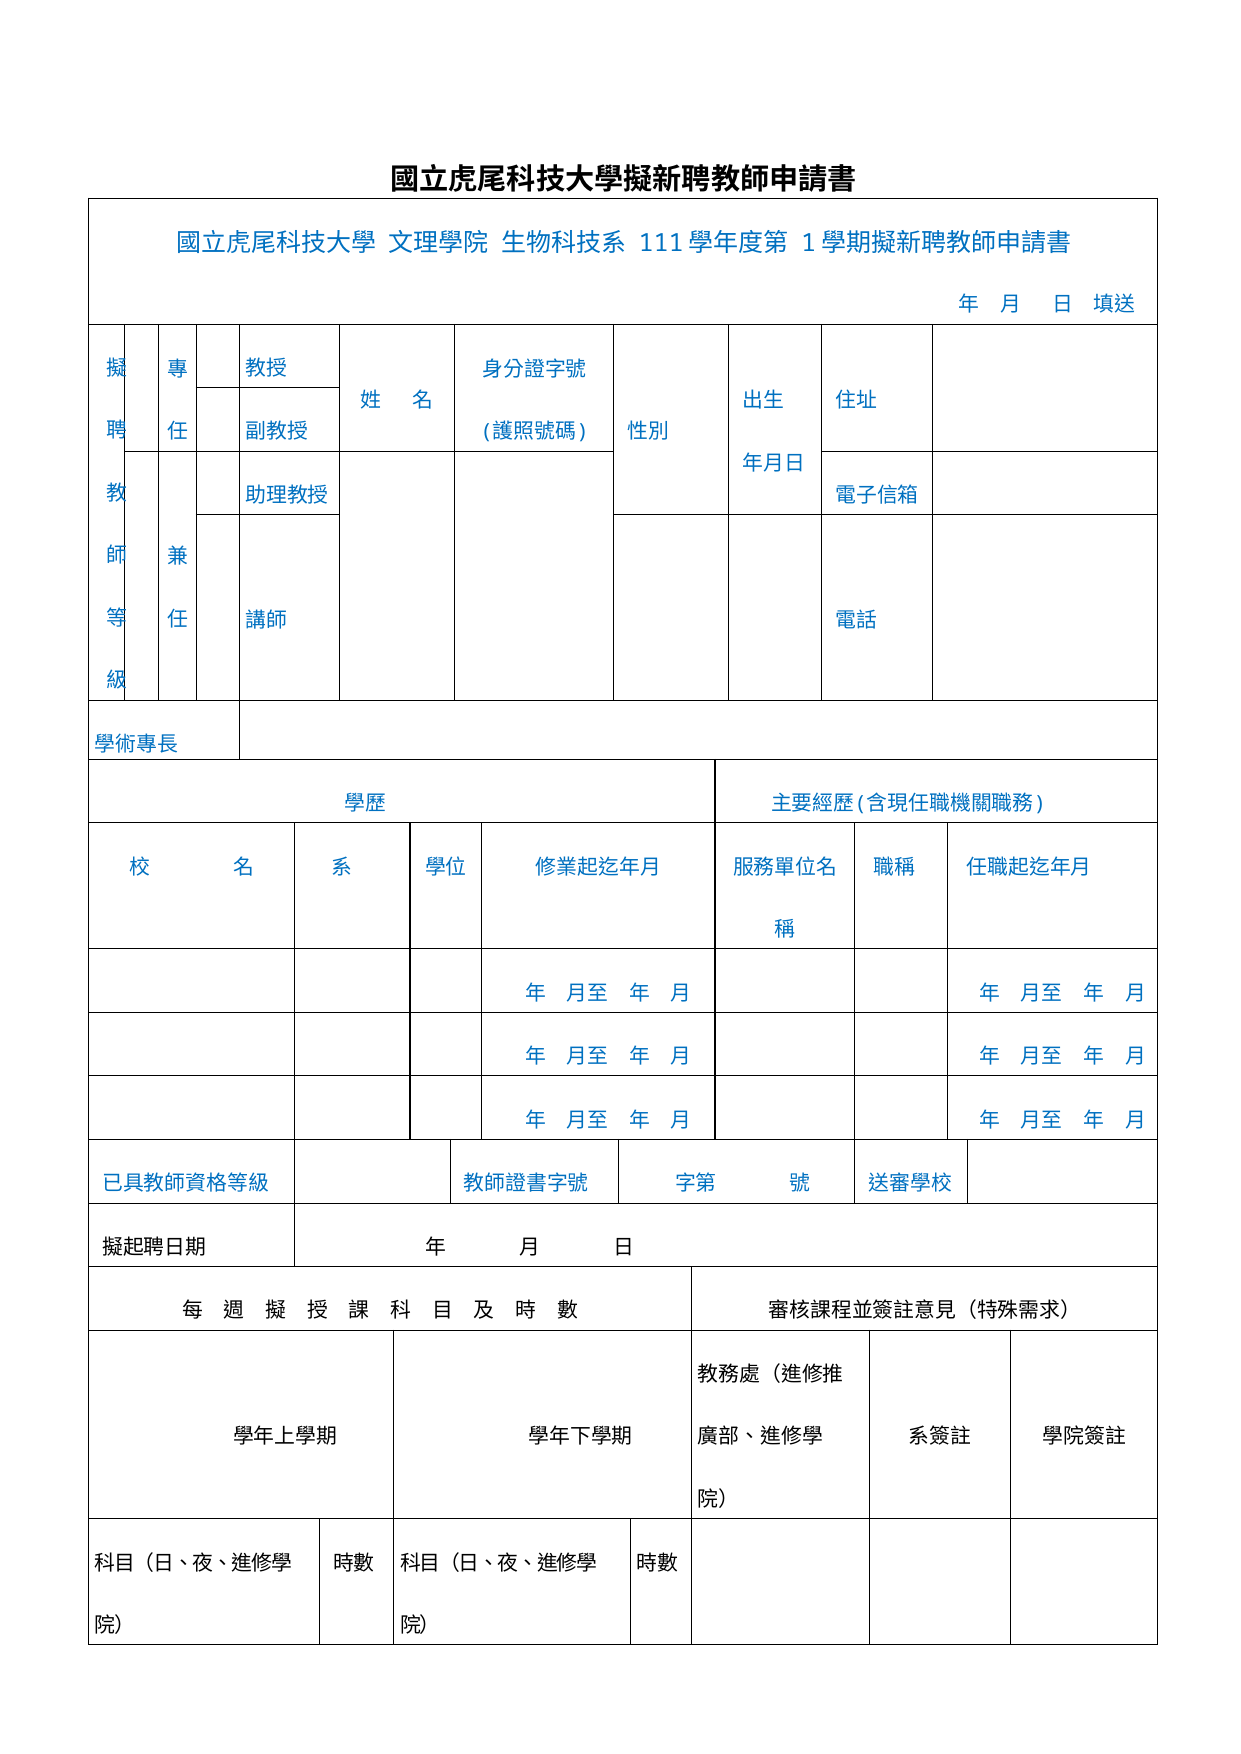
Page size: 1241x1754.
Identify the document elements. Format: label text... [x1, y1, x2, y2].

table_cell 服務單位名稱 [716, 823, 854, 948]
table_cell 科目（日、夜、進修學院） [89, 1519, 319, 1644]
table_cell [89, 1076, 294, 1139]
table_cell 學術專長 （限25個中文字） [89, 701, 239, 759]
table_cell [197, 452, 239, 514]
table_cell 性別 [614, 325, 728, 514]
table_cell 系 [295, 823, 409, 948]
table_cell [295, 1140, 450, 1202]
table_cell 教務處（進修推廣部、進修學院） [692, 1331, 869, 1518]
table_cell 專任 [159, 325, 196, 451]
table_cell 年 月至 年 月 [948, 1013, 1157, 1075]
table_cell 字第 號 [619, 1140, 854, 1202]
table_cell 學歷 [89, 760, 714, 822]
table_cell [89, 949, 294, 1012]
table_cell 審核課程並簽註意見（特殊需求） [692, 1267, 1157, 1329]
table_cell 年 月至 年 月 [482, 949, 714, 1012]
table_cell 學位 [411, 823, 481, 948]
table_cell [614, 515, 728, 700]
table_cell [89, 1013, 294, 1075]
table_cell [1011, 1519, 1157, 1644]
table_cell 學院簽註 [1011, 1331, 1157, 1518]
table_cell [295, 949, 409, 1012]
table_cell [455, 452, 613, 700]
table_cell [855, 1076, 947, 1139]
table_cell [716, 1076, 854, 1139]
table_cell 年 月至 年 月 [948, 1076, 1157, 1139]
table_cell 年 月至 年 月 [482, 1076, 714, 1139]
table_cell [197, 515, 239, 700]
table_cell [411, 1076, 481, 1139]
table_cell 教授 [240, 325, 339, 387]
table_cell 學年上學期 [89, 1331, 393, 1518]
table_cell 助理教授 [240, 452, 339, 514]
table_cell 出生 年月日 [729, 325, 821, 514]
table_cell 任職起迄年月 [948, 823, 1157, 948]
table_cell [870, 1519, 1010, 1644]
table_cell [411, 949, 481, 1012]
table_cell 每 週 擬 授 課 科 目 及 時 數 [89, 1267, 691, 1329]
table_cell [197, 325, 239, 387]
table_cell [411, 1013, 481, 1075]
table_cell 校 名 [89, 823, 294, 948]
table_cell [855, 1013, 947, 1075]
table_cell 已具教師資格等級 [89, 1140, 294, 1202]
table_cell 學年下學期 [394, 1331, 691, 1518]
table_cell 教師證書字號 [451, 1140, 618, 1202]
table_cell 電話 [822, 515, 932, 700]
table_cell [968, 1140, 1157, 1202]
table_cell 姓 名 [340, 325, 454, 451]
table_cell 送審學校 [855, 1140, 967, 1202]
table_cell 修業起迄年月 [482, 823, 714, 948]
table_cell [933, 325, 1157, 451]
table_cell [855, 949, 947, 1012]
table_cell [295, 1013, 409, 1075]
table_cell 年 月至 年 月 [482, 1013, 714, 1075]
table_cell [692, 1519, 869, 1644]
table_cell [125, 325, 158, 451]
table_cell [933, 515, 1157, 700]
table_cell 職稱 [855, 823, 947, 948]
table_cell 住址 [822, 325, 932, 451]
table_cell 電子信箱 [822, 452, 932, 514]
table_header 國立虎尾科技大學擬新聘教師申請書 [89, 103, 1158, 198]
table_cell 年 月至 年 月 [948, 949, 1157, 1012]
table_cell [716, 1013, 854, 1075]
table_cell 擬聘教師等級 [89, 325, 124, 700]
table_cell [340, 452, 454, 700]
table_cell [240, 701, 1157, 759]
table_cell [933, 452, 1157, 514]
table_cell 國立虎尾科技大學 文理學院 生物科技系 111學年度第 1學期擬新聘教師申請書 年 月 日 填送 [89, 199, 1157, 324]
table_cell [197, 388, 239, 451]
table_cell 時數 [631, 1519, 691, 1644]
table_cell 系簽註 [870, 1331, 1010, 1518]
table_cell [125, 452, 158, 700]
table_cell [729, 515, 821, 700]
table_cell 年 月 日 [295, 1204, 1157, 1266]
table_cell [295, 1076, 409, 1139]
table_cell 科目（日、夜、進修學院） [394, 1519, 630, 1644]
table_cell 副教授 [240, 388, 339, 451]
table_cell 時數 [320, 1519, 393, 1644]
table_cell 兼任 [159, 452, 196, 700]
table_cell 講師 [240, 515, 339, 700]
table_cell 主要經歷(含現任職機關職務) [716, 760, 1157, 822]
table_cell [716, 949, 854, 1012]
table_cell 擬起聘日期 [89, 1204, 294, 1266]
table_cell 身分證字號 (護照號碼) [455, 325, 613, 451]
